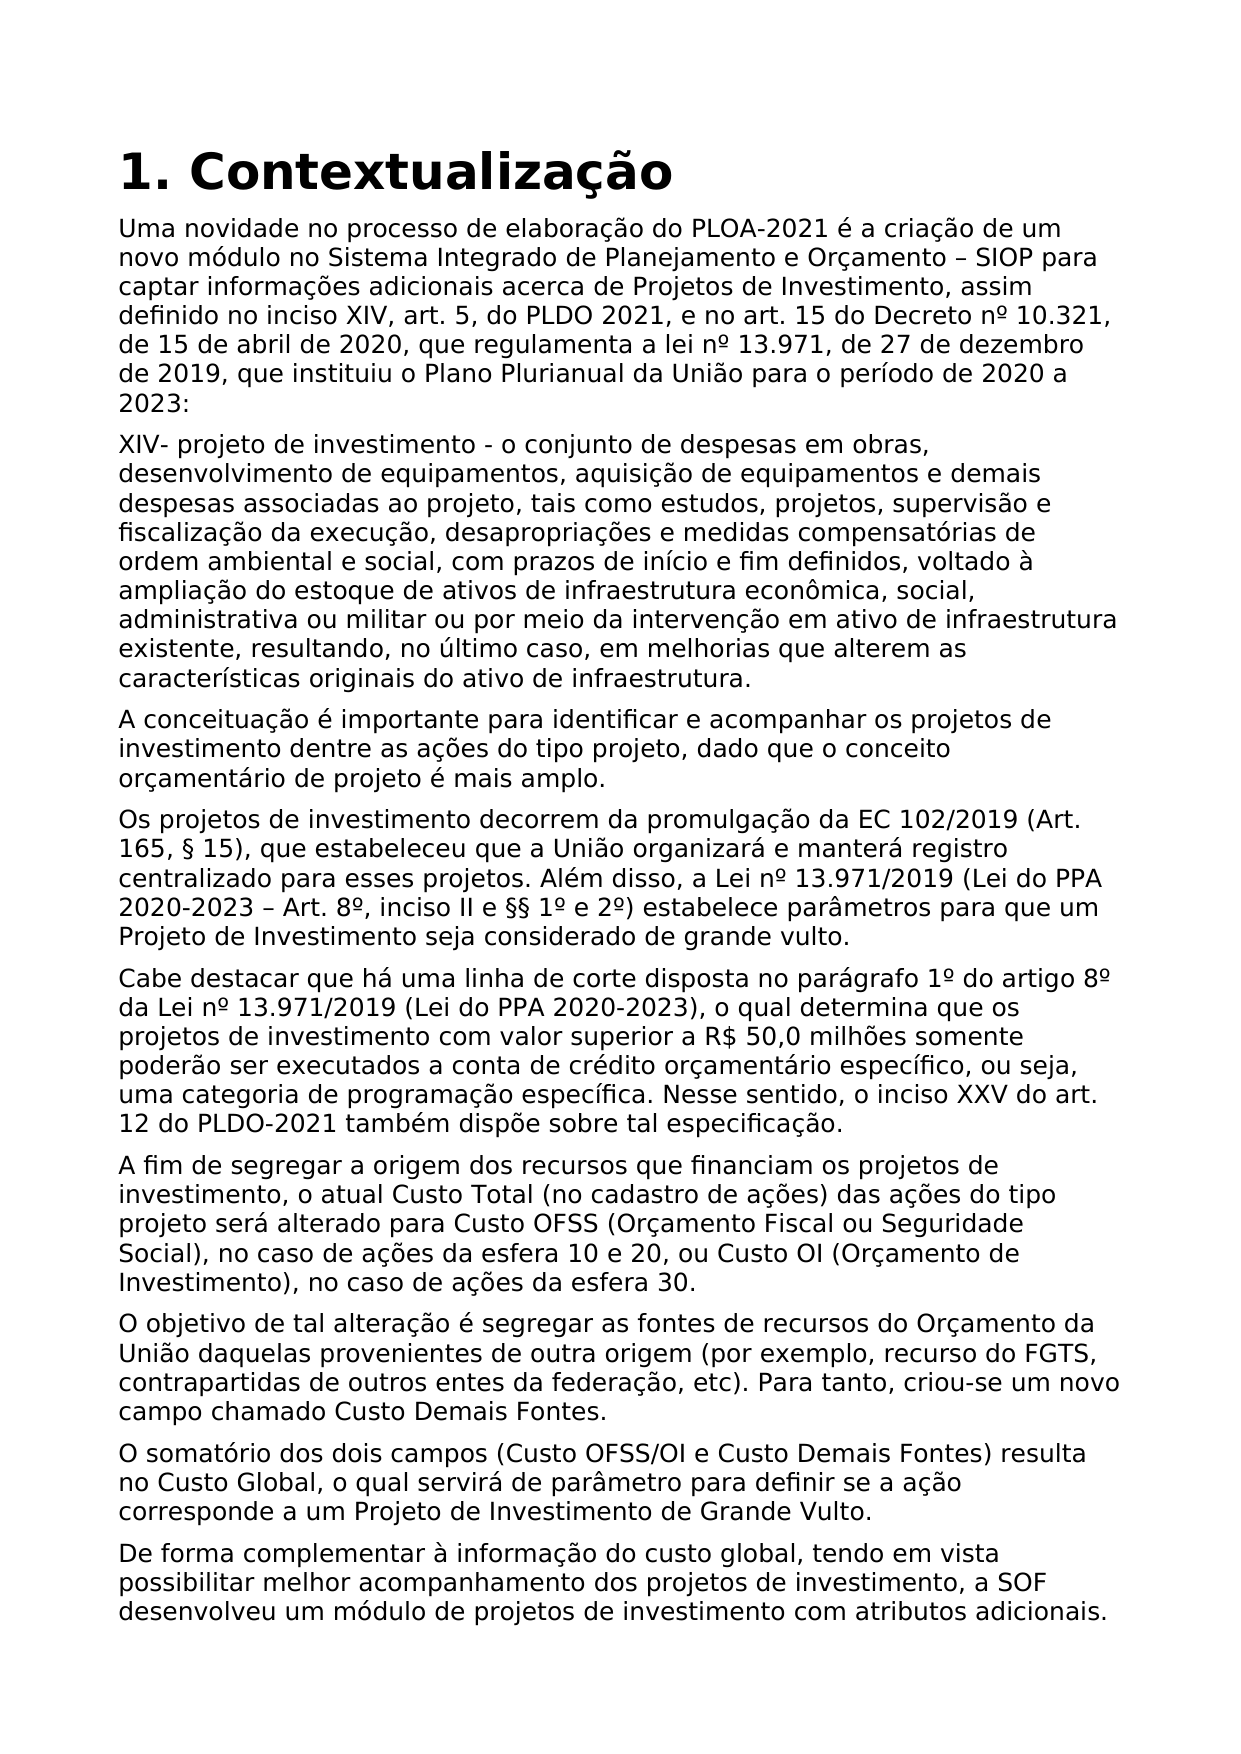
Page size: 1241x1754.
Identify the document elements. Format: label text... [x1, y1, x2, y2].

subtitle 1. Contextualização [118, 143, 1122, 201]
text Cabe destacar que há uma linha de corte disposta no parágrafo 1º do artigo 8º da Lei nº 13.971/2019 (Lei do PPA 2020-2023), o qual determina que os projetos de investimento com valor superior a R$ 50,0 milhões somente poderão ser executados a conta de crédito orçamentário específico, ou seja, uma categoria de programação específica. Nesse sentido, o inciso XXV do art. 12 do PLDO-2021 também dispõe sobre tal especificação. [118, 964, 1122, 1139]
text A conceituação é importante para identificar e acompanhar os projetos de investimento dentre as ações do tipo projeto, dado que o conceito orçamentário de projeto é mais amplo. [118, 706, 1122, 793]
text Os projetos de investimento decorrem da promulgação da EC 102/2019 (Art. 165, § 15), que estabeleceu que a União organizará e manterá registro centralizado para esses projetos. Além disso, a Lei nº 13.971/2019 (Lei do PPA 2020-2023 – Art. 8º, inciso II e §§ 1º e 2º) estabelece parâmetros para que um Projeto de Investimento seja considerado de grande vulto. [118, 806, 1122, 951]
text De forma complementar à informação do custo global, tendo em vista possibilitar melhor acompanhamento dos projetos de investimento, a SOF desenvolveu um módulo de projetos de investimento com atributos adicionais. [118, 1539, 1122, 1626]
text A fim de segregar a origem dos recursos que financiam os projetos de investimento, o atual Custo Total (no cadastro de ações) das ações do tipo projeto será alterado para Custo OFSS (Orçamento Fiscal ou Seguridade Social), no caso de ações da esfera 10 e 20, ou Custo OI (Orçamento de Investimento), no caso de ações da esfera 30. [118, 1151, 1122, 1297]
text O somatório dos dois campos (Custo OFSS/OI e Custo Demais Fontes) resulta no Custo Global, o qual servirá de parâmetro para definir se a ação corresponde a um Projeto de Investimento de Grande Vulto. [118, 1439, 1122, 1526]
text O objetivo de tal alteração é segregar as fontes de recursos do Orçamento da União daquelas provenientes de outra origem (por exemplo, recurso do FGTS, contrapartidas de outros entes da federação, etc). Para tanto, criou-se um novo campo chamado Custo Demais Fontes. [118, 1310, 1122, 1426]
text XIV- projeto de investimento - o conjunto de despesas em obras, desenvolvimento de equipamentos, aquisição de equipamentos e demais despesas associadas ao projeto, tais como estudos, projetos, supervisão e fiscalização da execução, desapropriações e medidas compensatórias de ordem ambiental e social, com prazos de início e fim definidos, voltado à ampliação do estoque de ativos de infraestrutura econômica, social, administrativa ou militar ou por meio da intervenção em ativo de infraestrutura existente, resultando, no último caso, em melhorias que alterem as características originais do ativo de infraestrutura. [118, 431, 1122, 693]
text Uma novidade no processo de elaboração do PLOA-2021 é a criação de um novo módulo no Sistema Integrado de Planejamento e Orçamento – SIOP para captar informações adicionais acerca de Projetos de Investimento, assim definido no inciso XIV, art. 5, do PLDO 2021, e no art. 15 do Decreto nº 10.321, de 15 de abril de 2020, que regulamenta a lei nº 13.971, de 27 de dezembro de 2019, que instituiu o Plano Plurianual da União para o período de 2020 a 2023: [118, 214, 1122, 418]
